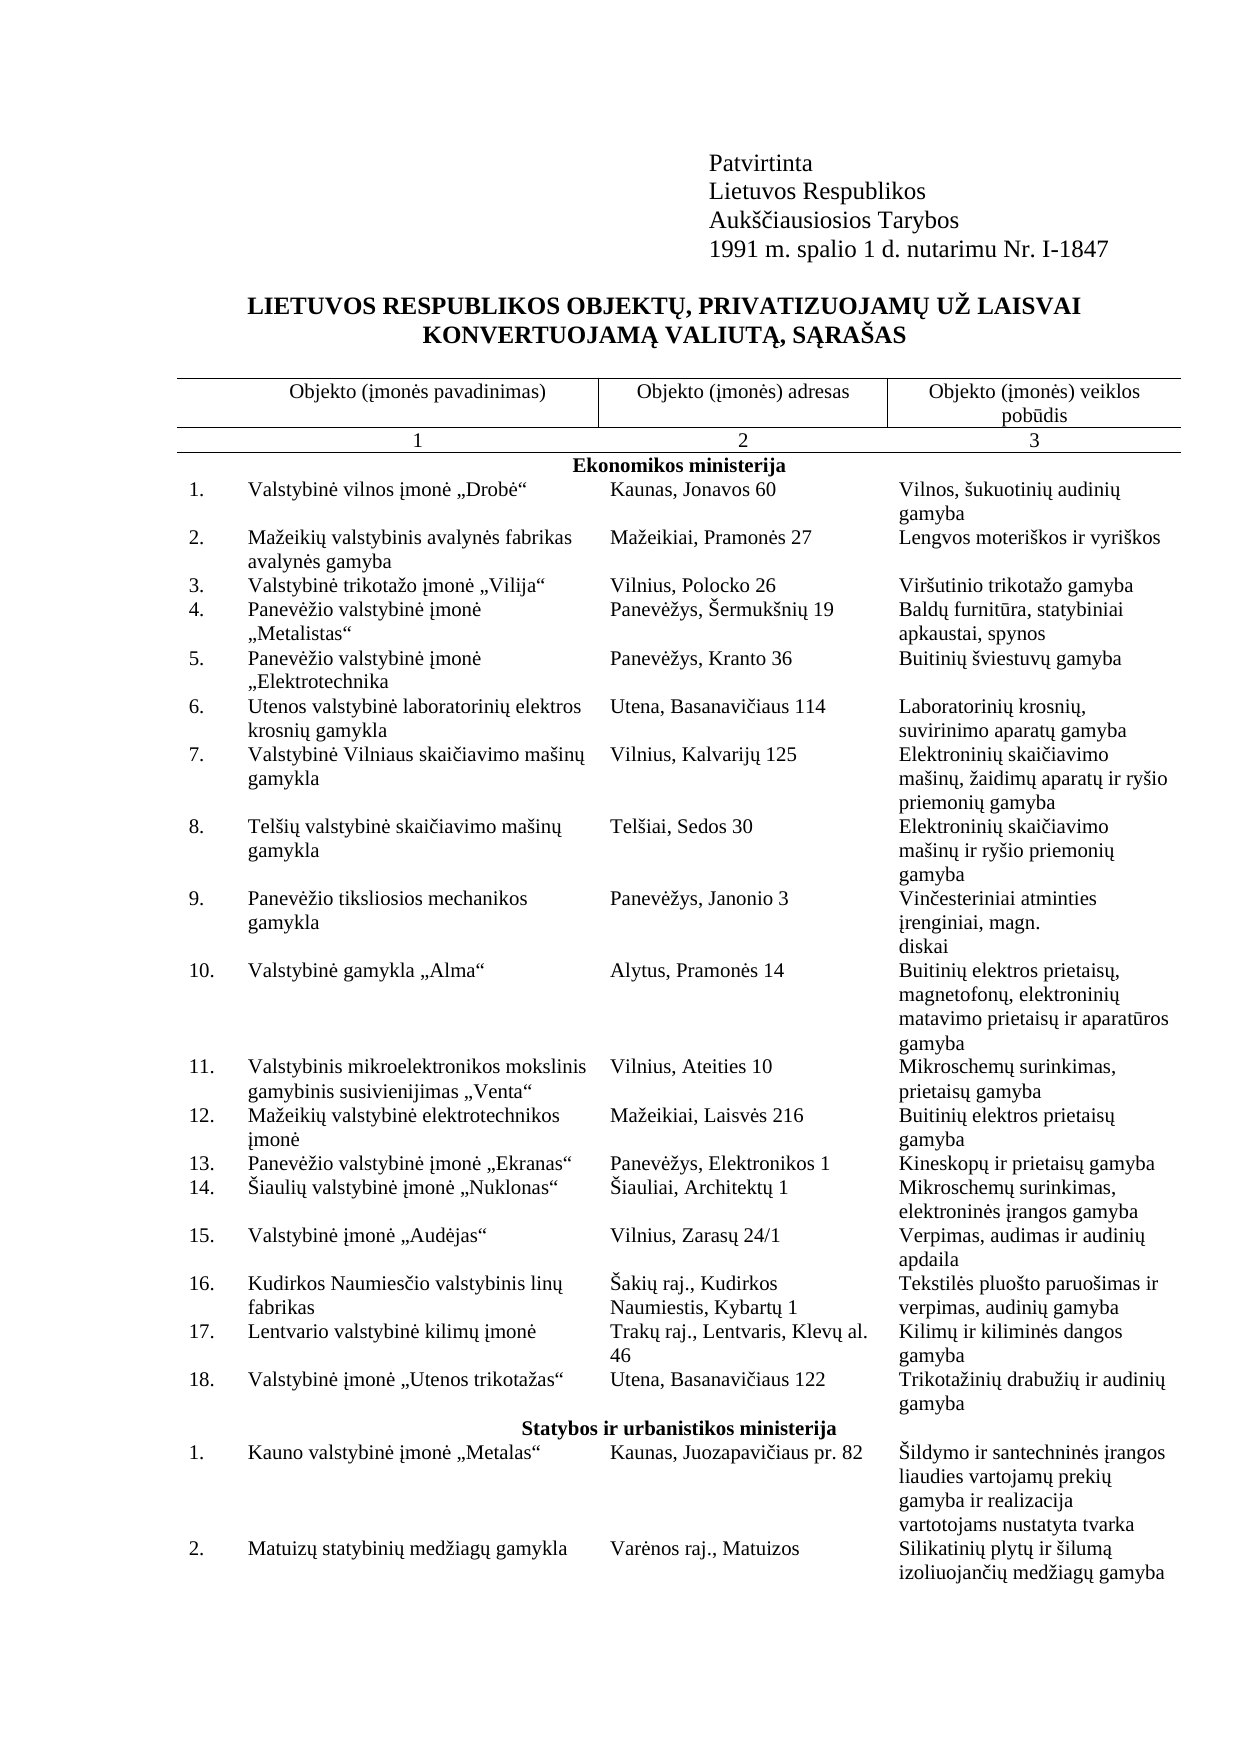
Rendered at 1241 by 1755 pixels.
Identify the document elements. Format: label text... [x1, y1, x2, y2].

table_cell Laboratorinių krosnių, suvirinimo aparatų gamyba [888, 694, 1181, 742]
table_cell 12. [177, 1103, 236, 1151]
table_cell Vilnius, Polocko 26 [599, 573, 887, 597]
table_cell Panevėžio valstybinė įmonė „Elektrotechnika [236, 645, 599, 693]
table_cell Trakų raj., Lentvaris, Klevų al. 46 [599, 1319, 887, 1367]
table_cell Kaunas, Juozapavičiaus pr. 82 [599, 1440, 887, 1536]
table_cell 2. [177, 1536, 236, 1584]
table_cell Panevėžys, Kranto 36 [599, 645, 887, 693]
table_cell Elektroninių skaičiavimo mašinų ir ryšio priemonių gamyba [888, 814, 1181, 886]
table_cell Matuizų statybinių medžiagų gamykla [236, 1536, 599, 1584]
table_cell Kilimų ir kiliminės dangos gamyba [888, 1319, 1181, 1367]
table_cell Šakių raj., Kudirkos Naumiestis, Kybartų 1 [599, 1271, 887, 1319]
table_cell 2. [177, 525, 236, 573]
table_cell [177, 428, 236, 452]
table_cell Mažeikių valstybinė elektrotechnikos įmonė [236, 1103, 599, 1151]
table_cell 1 [236, 428, 599, 452]
table_cell 18. [177, 1367, 236, 1415]
table_cell Vilnius, Kalvarijų 125 [599, 742, 887, 814]
table_cell Viršutinio trikotažo gamyba [888, 573, 1181, 597]
table_cell Panevėžys, Elektronikos 1 [599, 1151, 887, 1175]
table_cell Trikotažinių drabužių ir audinių gamyba [888, 1367, 1181, 1415]
table_cell 15. [177, 1223, 236, 1271]
table_cell Baldų furnitūra, statybiniai apkaustai, spynos [888, 597, 1181, 645]
text Aukščiausiosios Tarybos [177, 205, 1152, 234]
table_cell Varėnos raj., Matuizos [599, 1536, 887, 1584]
table_cell Silikatinių plytų ir šilumą izoliuojančių medžiagų gamyba [888, 1536, 1181, 1584]
table_cell Verpimas, audimas ir audinių apdaila [888, 1223, 1181, 1271]
table_cell 5. [177, 645, 236, 693]
table_cell 7. [177, 742, 236, 814]
table_header Objekto (įmonės) adresas [599, 379, 887, 427]
table_cell 3 [888, 428, 1181, 452]
table_cell 16. [177, 1271, 236, 1319]
table_cell Šiaulių valstybinė įmonė „Nuklonas“ [236, 1175, 599, 1223]
table_cell 3. [177, 573, 236, 597]
table_cell Valstybinė įmonė „Utenos trikotažas“ [236, 1367, 599, 1415]
table_cell 11. [177, 1055, 236, 1103]
table_cell Kudirkos Naumiesčio valstybinis linų fabrikas [236, 1271, 599, 1319]
table_cell Utena, Basanavičiaus 122 [599, 1367, 887, 1415]
table_cell Valstybinė Vilniaus skaičiavimo mašinų gamykla [236, 742, 599, 814]
table_cell Panevėžio valstybinė įmonė „Metalistas“ [236, 597, 599, 645]
table_cell 1. [177, 1440, 236, 1536]
table_cell Elektroninių skaičiavimo mašinų, žaidimų aparatų ir ryšio priemonių gamyba [888, 742, 1181, 814]
table_cell Mažeikiai, Laisvės 216 [599, 1103, 887, 1151]
table_cell Utena, Basanavičiaus 114 [599, 694, 887, 742]
table_cell Mažeikių valstybinis avalynės fabrikas avalynės gamyba [236, 525, 599, 573]
table_cell 13. [177, 1151, 236, 1175]
table_cell Kauno valstybinė įmonė „Metalas“ [236, 1440, 599, 1536]
table_cell Utenos valstybinė laboratorinių elektros krosnių gamykla [236, 694, 599, 742]
text 1991 m. spalio 1 d. nutarimu Nr. I-1847 [177, 234, 1152, 263]
table_cell Šildymo ir santechninės įrangos liaudies vartojamų prekių gamyba ir realizacija vartotojams nustatyta tvarka [888, 1440, 1181, 1536]
text LIETUVOS RESPUBLIKOS OBJEKTŲ, PRIVATIZUOJAMŲ UŽ LAISVAI KONVERTUOJAMĄ VALIUTĄ, SĄRAŠAS [177, 291, 1152, 349]
table_header [177, 379, 236, 427]
table_cell 9. [177, 886, 236, 958]
table_cell Šiauliai, Architektų 1 [599, 1175, 887, 1223]
table_cell Kineskopų ir prietaisų gamyba [888, 1151, 1181, 1175]
table_cell Lengvos moteriškos ir vyriškos [888, 525, 1181, 573]
table_cell Statybos ir urbanistikos ministerija [177, 1415, 1181, 1440]
table_cell Valstybinė gamykla „Alma“ [236, 958, 599, 1054]
table_cell 17. [177, 1319, 236, 1367]
table_cell Telšiai, Sedos 30 [599, 814, 887, 886]
table_cell 8. [177, 814, 236, 886]
table_cell Alytus, Pramonės 14 [599, 958, 887, 1054]
table_cell Tekstilės pluošto paruošimas ir verpimas, audinių gamyba [888, 1271, 1181, 1319]
table_header Objekto (įmonės) veiklos pobūdis [888, 379, 1181, 427]
table_header Objekto (įmonės pavadinimas) [236, 379, 598, 427]
table_cell Panevėžys, Janonio 3 [599, 886, 887, 958]
table_cell 14. [177, 1175, 236, 1223]
table_cell Telšių valstybinė skaičiavimo mašinų gamykla [236, 814, 599, 886]
table_cell Buitinių elektros prietaisų gamyba [888, 1103, 1181, 1151]
table_cell Ekonomikos ministerija [177, 453, 1181, 477]
table_cell Mikroschemų surinkimas, prietaisų gamyba [888, 1055, 1181, 1103]
text Lietuvos Respublikos [177, 176, 1152, 205]
table_cell 10. [177, 958, 236, 1054]
table_cell Vinčesteriniai atminties įrenginiai, magn. diskai [888, 886, 1181, 958]
text Patvirtinta [177, 148, 1152, 176]
table_cell Buitinių elektros prietaisų, magnetofonų, elektroninių matavimo prietaisų ir aparatūros gamyba [888, 958, 1181, 1054]
table_cell Vilnos, šukuotinių audinių gamyba [888, 477, 1181, 525]
table_cell Valstybinė vilnos įmonė „Drobė“ [236, 477, 599, 525]
table_cell Valstybinis mikroelektronikos mokslinis gamybinis susivienijimas „Venta“ [236, 1055, 599, 1103]
table_cell 2 [599, 428, 887, 452]
table_cell Valstybinė trikotažo įmonė „Vilija“ [236, 573, 599, 597]
table_cell Vilnius, Ateities 10 [599, 1055, 887, 1103]
table_cell Panevėžio valstybinė įmonė „Ekranas“ [236, 1151, 599, 1175]
table_cell Mažeikiai, Pramonės 27 [599, 525, 887, 573]
table_cell Panevėžio tiksliosios mechanikos gamykla [236, 886, 599, 958]
table_cell 6. [177, 694, 236, 742]
table_cell Vilnius, Zarasų 24/1 [599, 1223, 887, 1271]
table_cell Valstybinė įmonė „Audėjas“ [236, 1223, 599, 1271]
table_cell 1. [177, 477, 236, 525]
table_cell 4. [177, 597, 236, 645]
table_cell Buitinių šviestuvų gamyba [888, 645, 1181, 693]
table_cell Lentvario valstybinė kilimų įmonė [236, 1319, 599, 1367]
table_cell Panevėžys, Šermukšnių 19 [599, 597, 887, 645]
table_cell Kaunas, Jonavos 60 [599, 477, 887, 525]
table_cell Mikroschemų surinkimas, elektroninės įrangos gamyba [888, 1175, 1181, 1223]
